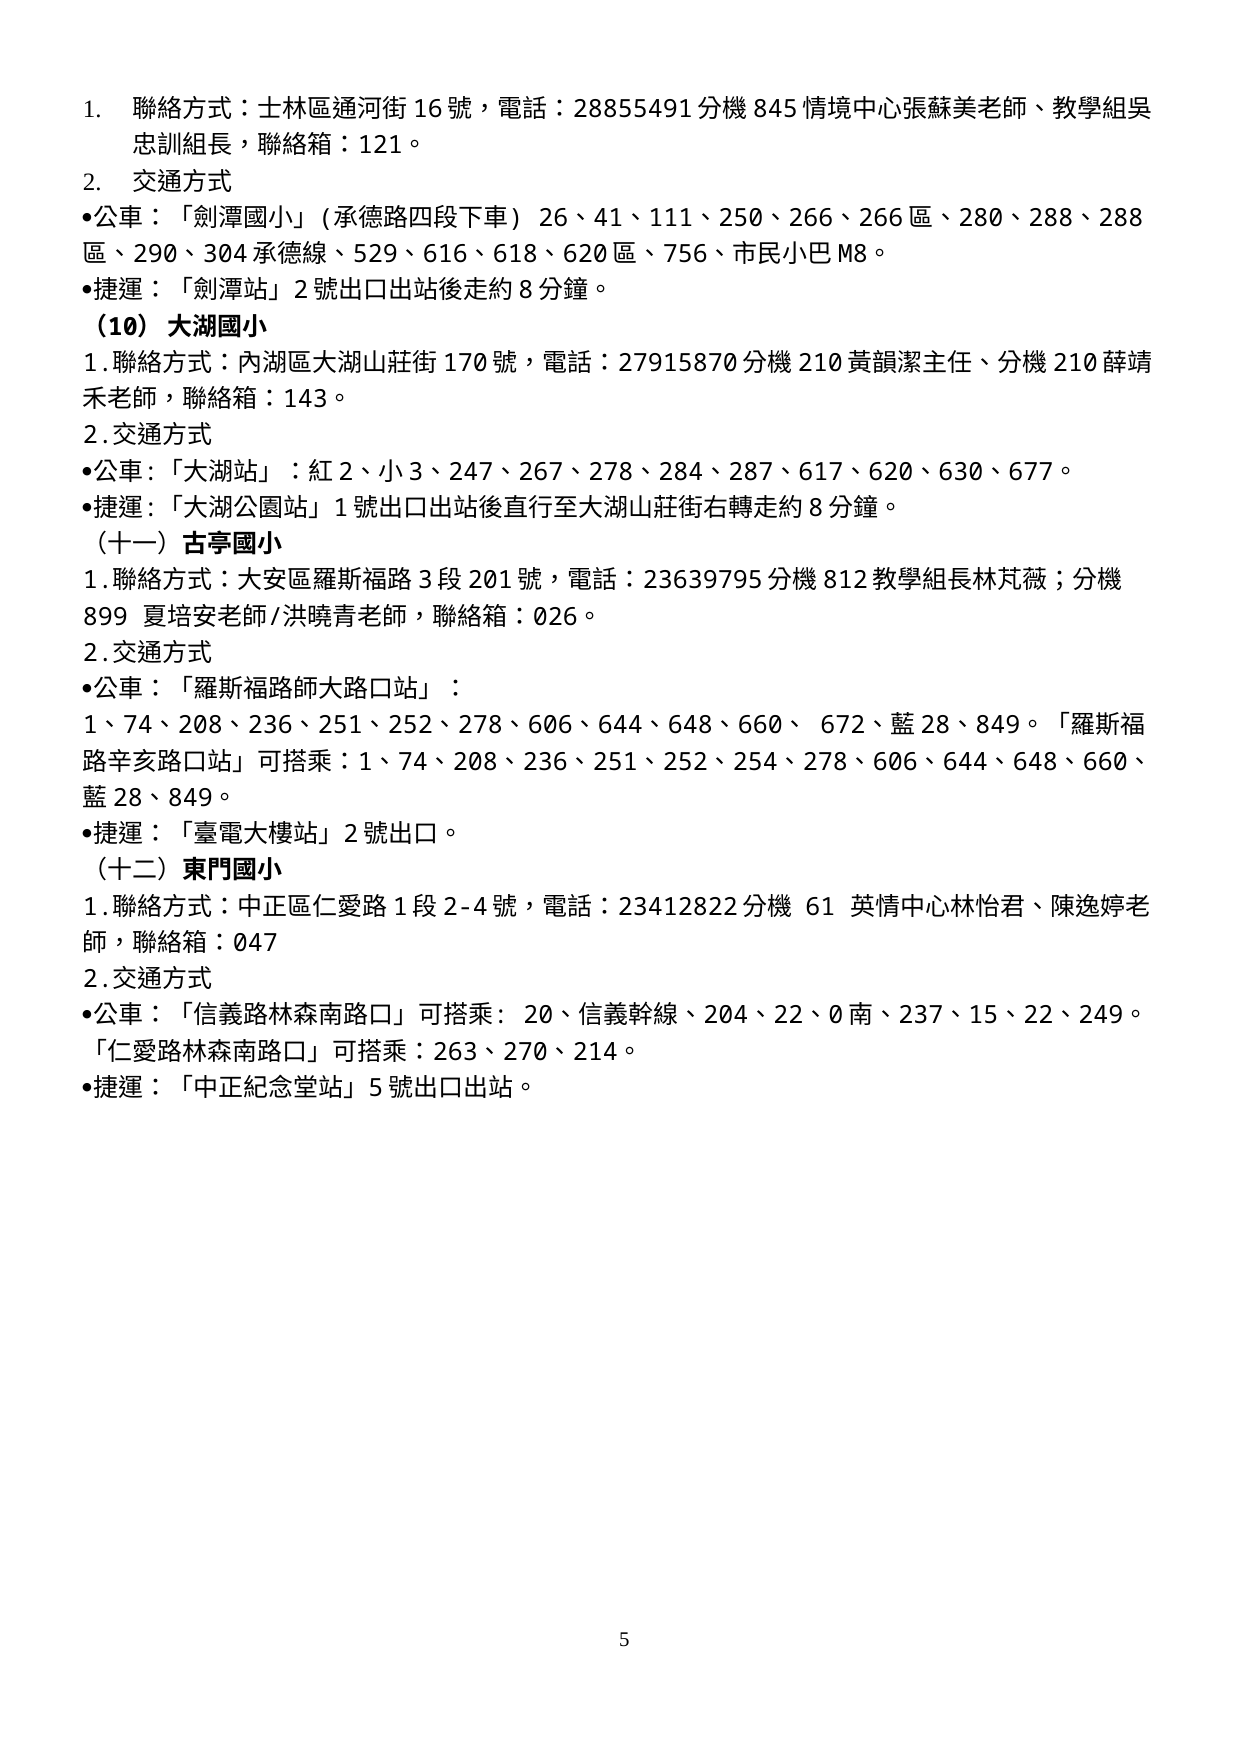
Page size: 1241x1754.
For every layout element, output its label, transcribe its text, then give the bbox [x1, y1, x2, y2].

text 2.交通方式 [83, 959, 1157, 995]
text 公車：「劍潭國小」(承德路四段下車) 26、41、111、250、266、266區、280、288、288區、290、304承德線、529、616、618、620區、756、市民小巴M8。 [83, 197, 1157, 270]
text 1.聯絡方式：中正區仁愛路1段2-4號，電話：23412822分機 61 英情中心林怡君、陳逸婷老師，聯絡箱：047 [83, 886, 1157, 959]
text 公車：「信義路林森南路口」可搭乘: 20、信義幹線、204、22、0南、237、15、22、249。「仁愛路林森南路口」可搭乘：263、270、214。 [83, 995, 1157, 1067]
text （十二）東門國小 [83, 850, 1157, 886]
text 2.交通方式 [83, 415, 1157, 451]
text 捷運：「中正紀念堂站」5號出口出站。 [83, 1067, 1157, 1104]
list 聯絡方式：士林區通河街16號，電話：28855491分機845情境中心張蘇美老師、教學組吳忠訓組長，聯絡箱：121。 [83, 89, 1157, 161]
text 捷運：「臺電大樓站」2號出口。 [83, 814, 1157, 850]
list 大湖國小 [83, 306, 1157, 342]
text 1.聯絡方式：內湖區大湖山莊街170號，電話：27915870分機210黃韻潔主任、分機210薛靖禾老師，聯絡箱：143。 [83, 342, 1157, 415]
text 公車:「大湖站」：紅2、小3、247、267、278、284、287、617、620、630、677。 [83, 451, 1157, 487]
text 捷運:「大湖公園站」1號出口出站後直行至大湖山莊街右轉走約8分鐘。 [83, 487, 1157, 524]
text 公車：「羅斯福路師大路口站」：1、74、208、236、251、252、278、606、644、648、660、 672、藍28、849。「羅斯福路辛亥路口站」可搭乘：1、74、208、236、251、252、254、278、606、644、648、660、藍28、849。 [83, 669, 1157, 814]
text 1.聯絡方式：大安區羅斯福路3段201號，電話：23639795分機812教學組長林芃薇；分機899 夏培安老師/洪曉青老師，聯絡箱：026。 [83, 560, 1157, 632]
list 交通方式 [83, 161, 1157, 197]
text 2.交通方式 [83, 632, 1157, 669]
text 捷運：「劍潭站」2號出口出站後走約8分鐘。 [83, 270, 1157, 306]
text （十一）古亭國小 [83, 524, 1157, 560]
